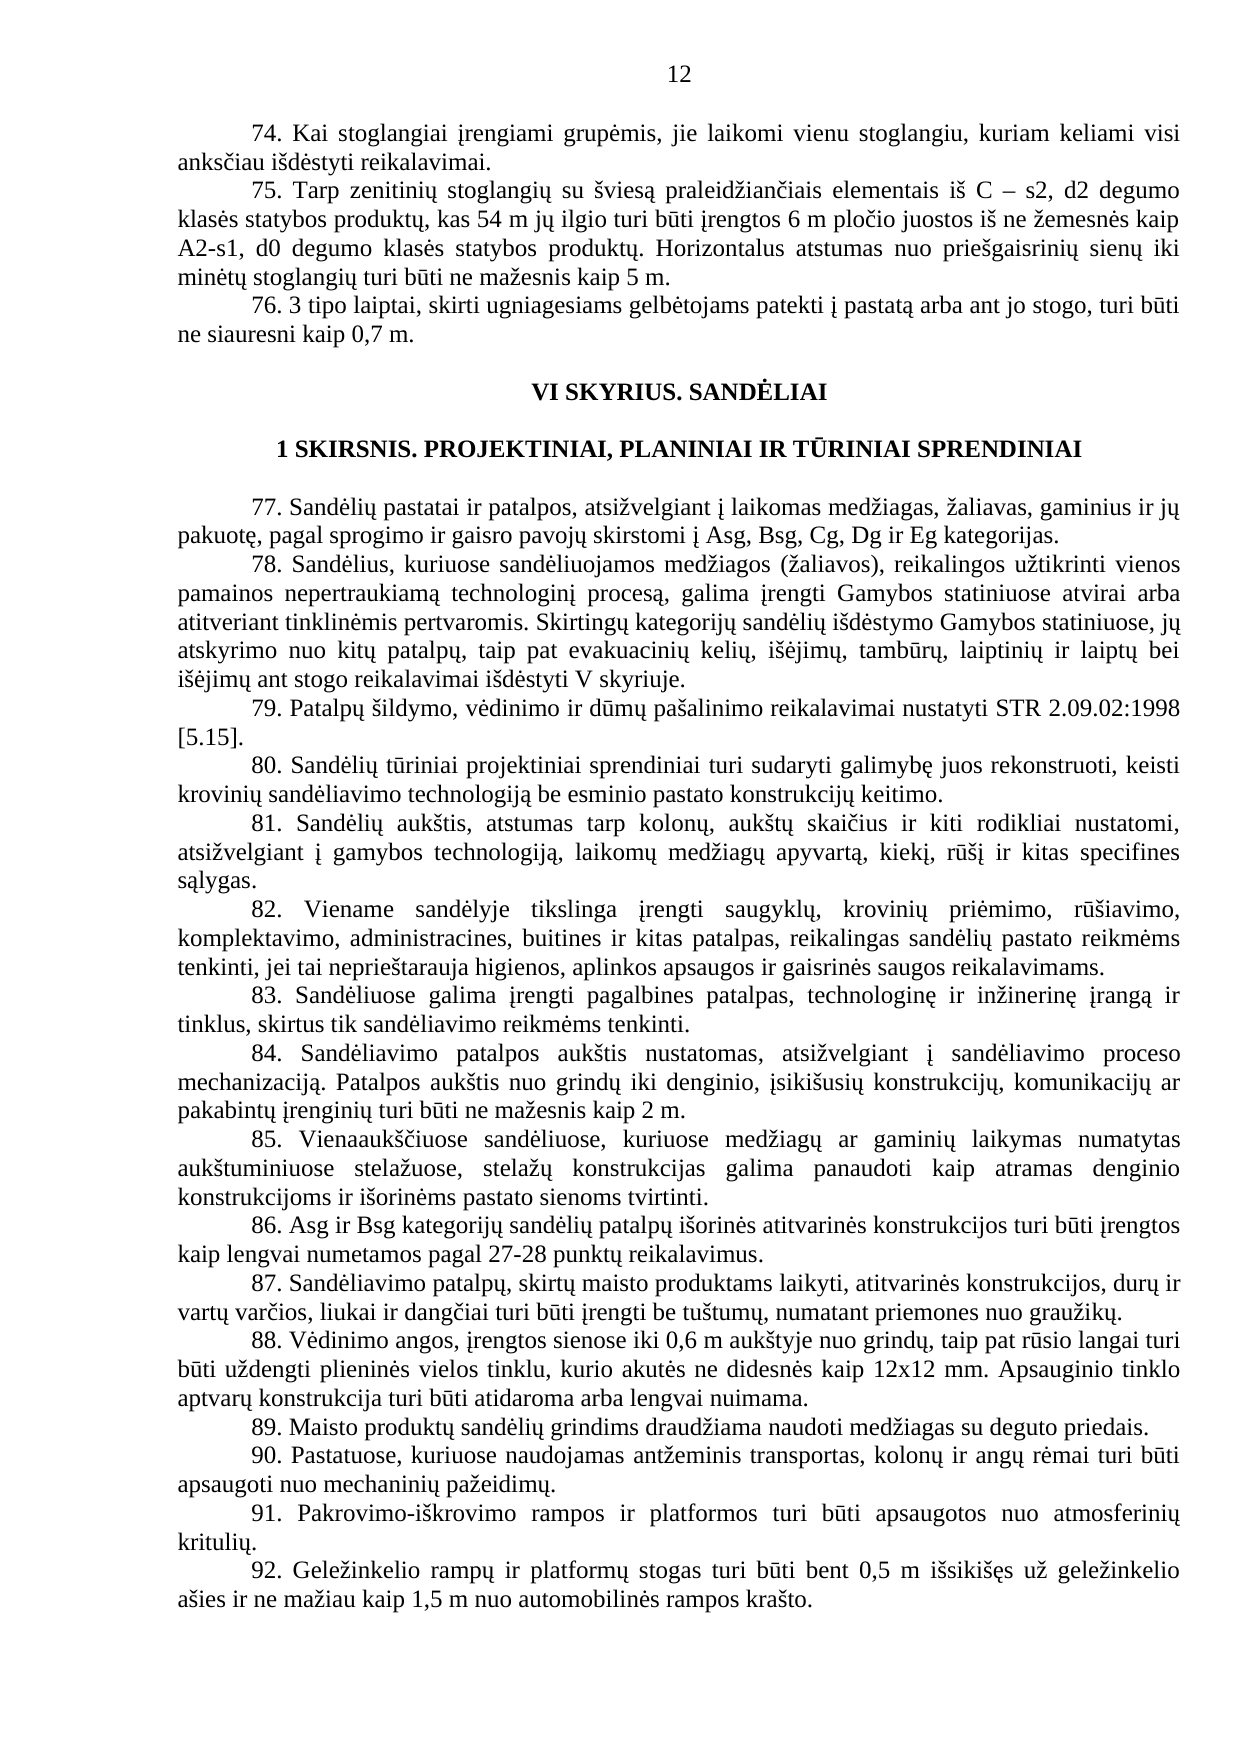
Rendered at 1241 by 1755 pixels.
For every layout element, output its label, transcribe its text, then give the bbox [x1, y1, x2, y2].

text 83. Sandėliuose galima įrengti pagalbines patalpas, technologinę ir inžinerinę įrangą ir tinklus, skirtus tik sandėliavimo reikmėms tenkinti. [177, 981, 1181, 1038]
text 80. Sandėlių tūriniai projektiniai sprendiniai turi sudaryti galimybę juos rekonstruoti, keisti krovinių sandėliavimo technologiją be esminio pastato konstrukcijų keitimo. [177, 751, 1181, 808]
text 90. Pastatuose, kuriuose naudojamas antžeminis transportas, kolonų ir angų rėmai turi būti apsaugoti nuo mechaninių pažeidimų. [177, 1441, 1181, 1498]
text 85. Vienaaukščiuose sandėliuose, kuriuose medžiagų ar gaminių laikymas numatytas aukštuminiuose stelažuose, stelažų konstrukcijas galima panaudoti kaip atramas denginio konstrukcijoms ir išorinėms pastato sienoms tvirtinti. [177, 1124, 1181, 1211]
text 89. Maisto produktų sandėlių grindims draudžiama naudoti medžiagas su deguto priedais. [177, 1412, 1181, 1441]
text 88. Vėdinimo angos, įrengtos sienose iki 0,6 m aukštyje nuo grindų, taip pat rūsio langai turi būti uždengti plieninės vielos tinklu, kurio akutės ne didesnės kaip 12x12 mm. Apsauginio tinklo aptvarų konstrukcija turi būti atidaroma arba lengvai nuimama. [177, 1326, 1181, 1412]
text VI SKYRIUS. SANDĖLIAI [177, 377, 1181, 406]
text 91. Pakrovimo-iškrovimo rampos ir platformos turi būti apsaugotos nuo atmosferinių kritulių. [177, 1498, 1181, 1556]
text 81. Sandėlių aukštis, atstumas tarp kolonų, aukštų skaičius ir kiti rodikliai nustatomi, atsižvelgiant į gamybos technologiją, laikomų medžiagų apyvartą, kiekį, rūšį ir kitas specifines sąlygas. [177, 808, 1181, 894]
text 76. 3 tipo laiptai, skirti ugniagesiams gelbėtojams patekti į pastatą arba ant jo stogo, turi būti ne siauresni kaip 0,7 m. [177, 291, 1181, 348]
text 75. Tarp zenitinių stoglangių su šviesą praleidžiančiais elementais iš C – s2, d2 degumo klasės statybos produktų, kas 54 m jų ilgio turi būti įrengtos 6 m pločio juostos iš ne žemesnės kaip A2-s1, d0 degumo klasės statybos produktų. Horizontalus atstumas nuo priešgaisrinių sienų iki minėtų stoglangių turi būti ne mažesnis kaip 5 m. [177, 176, 1181, 291]
text 1 SKIRSNIS. PROJEKTINIAI, PLANINIAI IR TŪRINIAI SPRENDINIAI [177, 434, 1181, 463]
text 92. Geležinkelio rampų ir platformų stogas turi būti bent 0,5 m išsikišęs už geležinkelio ašies ir ne mažiau kaip 1,5 m nuo automobilinės rampos krašto. [177, 1556, 1181, 1613]
text 87. Sandėliavimo patalpų, skirtų maisto produktams laikyti, atitvarinės konstrukcijos, durų ir vartų varčios, liukai ir dangčiai turi būti įrengti be tuštumų, numatant priemones nuo graužikų. [177, 1268, 1181, 1326]
text 78. Sandėlius, kuriuose sandėliuojamos medžiagos (žaliavos), reikalingos užtikrinti vienos pamainos nepertraukiamą technologinį procesą, galima įrengti Gamybos statiniuose atvirai arba atitveriant tinklinėmis pertvaromis. Skirtingų kategorijų sandėlių išdėstymo Gamybos statiniuose, jų atskyrimo nuo kitų patalpų, taip pat evakuacinių kelių, išėjimų, tambūrų, laiptinių ir laiptų bei išėjimų ant stogo reikalavimai išdėstyti V skyriuje. [177, 549, 1181, 693]
text 79. Patalpų šildymo, vėdinimo ir dūmų pašalinimo reikalavimai nustatyti STR 2.09.02:1998 [5.15]. [177, 693, 1181, 751]
text 77. Sandėlių pastatai ir patalpos, atsižvelgiant į laikomas medžiagas, žaliavas, gaminius ir jų pakuotę, pagal sprogimo ir gaisro pavojų skirstomi į Asg, Bsg, Cg, Dg ir Eg kategorijas. [177, 492, 1181, 549]
text 84. Sandėliavimo patalpos aukštis nustatomas, atsižvelgiant į sandėliavimo proceso mechanizaciją. Patalpos aukštis nuo grindų iki denginio, įsikišusių konstrukcijų, komunikacijų ar pakabintų įrenginių turi būti ne mažesnis kaip 2 m. [177, 1038, 1181, 1124]
text 74. Kai stoglangiai įrengiami grupėmis, jie laikomi vienu stoglangiu, kuriam keliami visi anksčiau išdėstyti reikalavimai. [177, 118, 1181, 176]
text 82. Viename sandėlyje tikslinga įrengti saugyklų, krovinių priėmimo, rūšiavimo, komplektavimo, administracines, buitines ir kitas patalpas, reikalingas sandėlių pastato reikmėms tenkinti, jei tai neprieštarauja higienos, aplinkos apsaugos ir gaisrinės saugos reikalavimams. [177, 894, 1181, 981]
text 86. Asg ir Bsg kategorijų sandėlių patalpų išorinės atitvarinės konstrukcijos turi būti įrengtos kaip lengvai numetamos pagal 27-28 punktų reikalavimus. [177, 1211, 1181, 1268]
